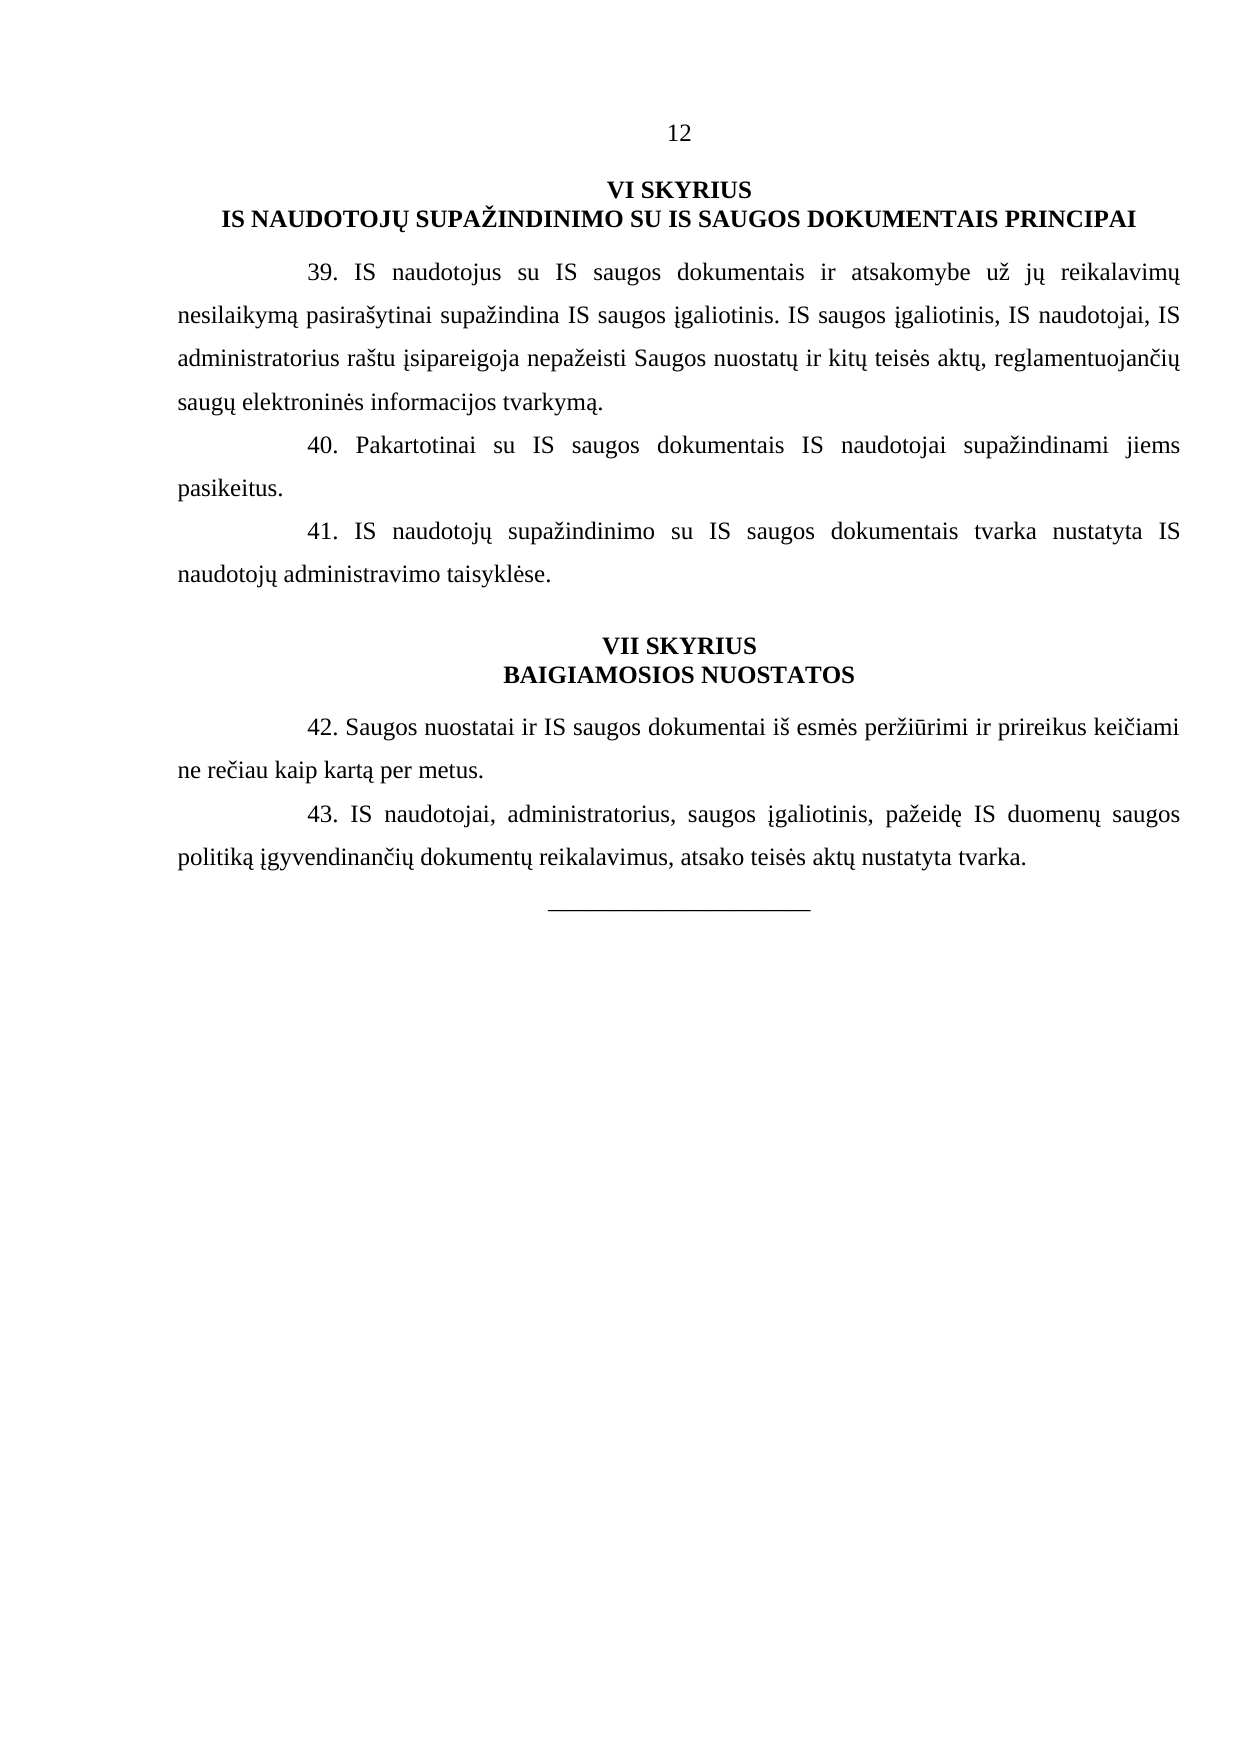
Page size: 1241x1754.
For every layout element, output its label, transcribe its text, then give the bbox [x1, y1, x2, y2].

text IS NAUDOTOJŲ SUPAŽINDINIMO SU IS SAUGOS DOKUMENTAIS PRINCIPAI [177, 204, 1181, 233]
text VI SKYRIUS [177, 176, 1181, 204]
text 39. IS naudotojus su IS saugos dokumentais ir atsakomybe už jų reikalavimų nesilaikymą pasirašytinai supažindina IS saugos įgaliotinis. IS saugos įgaliotinis, IS naudotojai, IS administratorius raštu įsipareigoja nepažeisti Saugos nuostatų ir kitų teisės aktų, reglamentuojančių saugų elektroninės informacijos tvarkymą. [177, 257, 1181, 415]
text 41. IS naudotojų supažindinimo su IS saugos dokumentais tvarka nustatyta IS naudotojų administravimo taisyklėse. [177, 516, 1181, 588]
text VII SKYRIUS [177, 631, 1181, 660]
text 42. Saugos nuostatai ir IS saugos dokumentai iš esmės peržiūrimi ir prireikus keičiami ne rečiau kaip kartą per metus. [177, 712, 1181, 784]
text 43. IS naudotojai, administratorius, saugos įgaliotinis, pažeidę IS duomenų saugos politiką įgyvendinančių dokumentų reikalavimus, atsako teisės aktų nustatyta tvarka. [177, 799, 1181, 871]
text BAIGIAMOSIOS NUOSTATOS [177, 660, 1181, 688]
text _____________________ [177, 885, 1181, 914]
text 40. Pakartotinai su IS saugos dokumentais IS naudotojai supažindinami jiems pasikeitus. [177, 430, 1181, 502]
